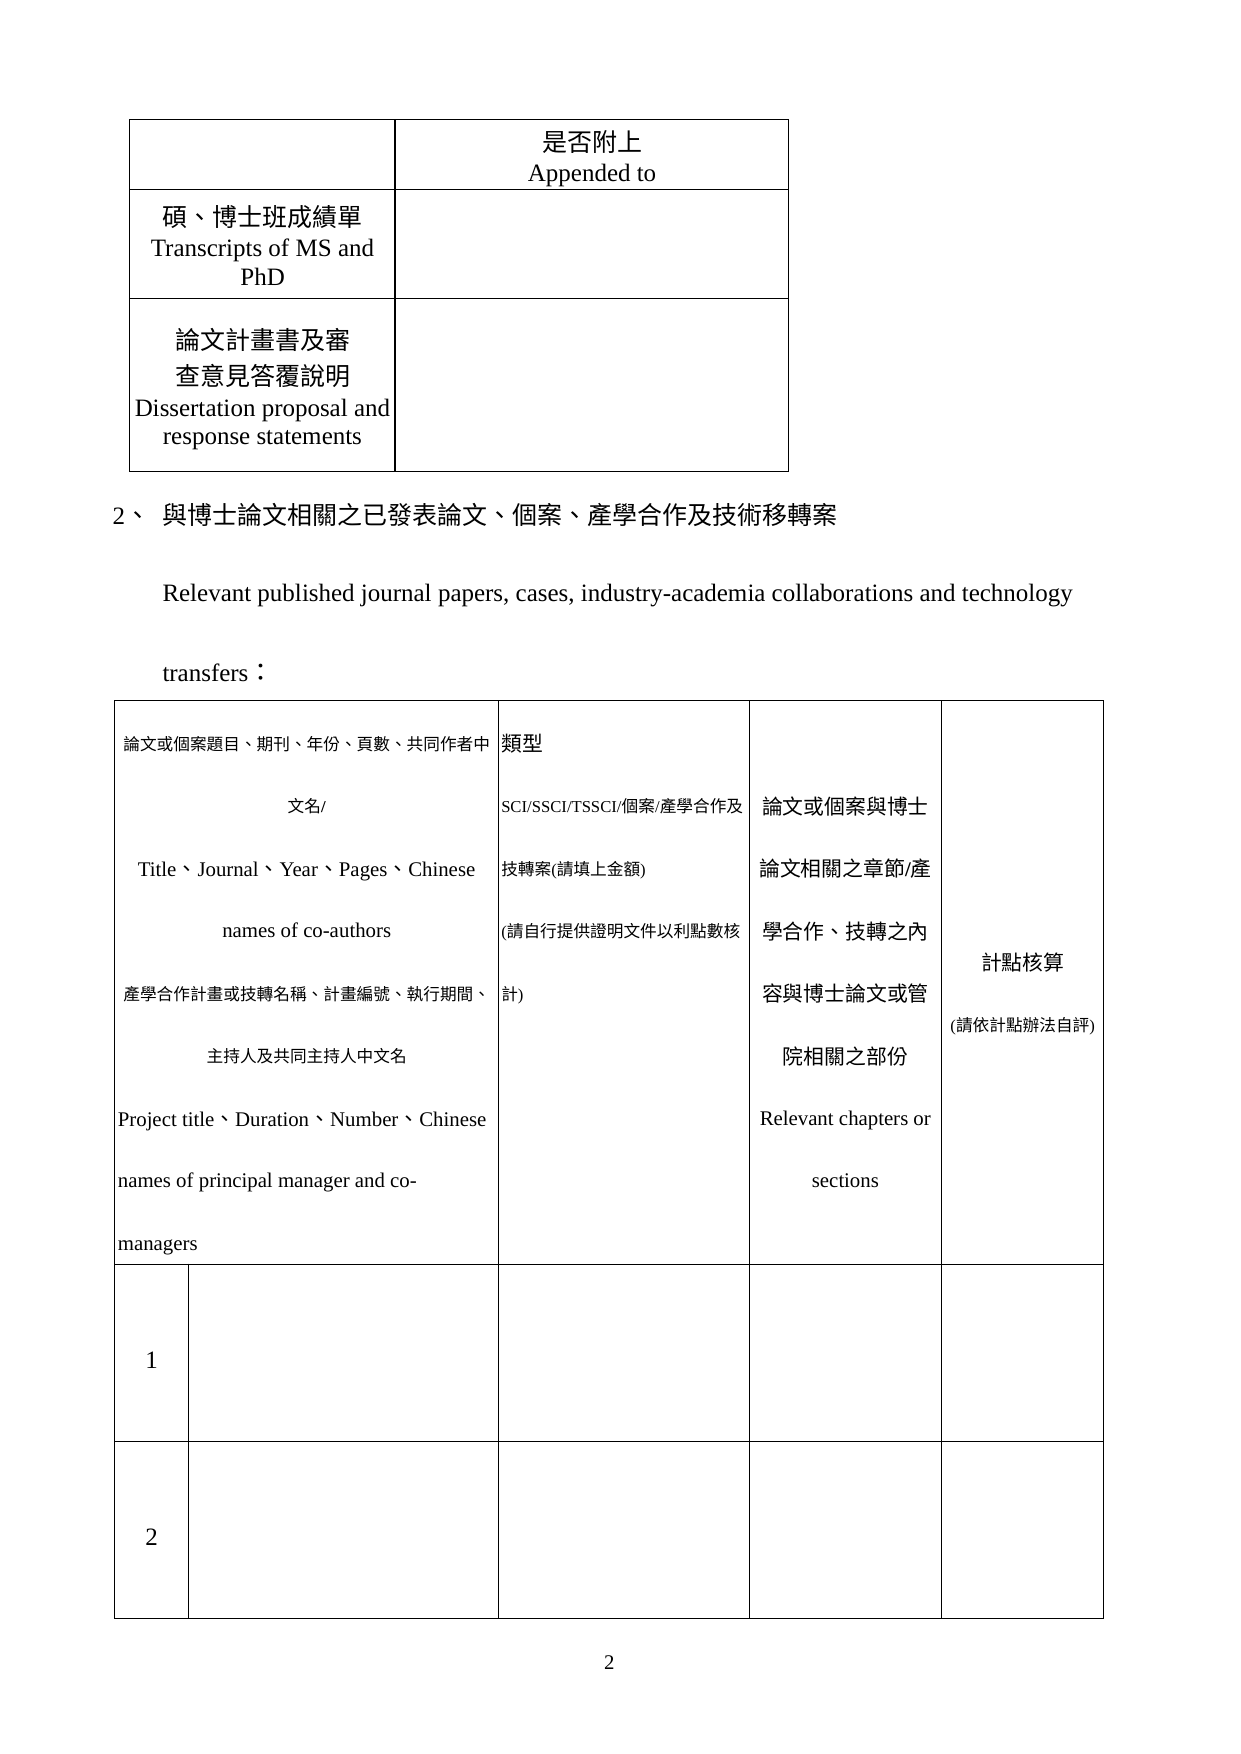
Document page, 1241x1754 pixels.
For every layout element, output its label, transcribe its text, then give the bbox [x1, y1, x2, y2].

table_cell [845, 376, 1089, 471]
table_cell [750, 1265, 941, 1441]
table_cell 碩、博士班成績單 Transcripts of MS and PhD [130, 190, 394, 298]
table_cell [396, 190, 788, 298]
table_cell [845, 189, 1089, 298]
table_cell [499, 1265, 749, 1441]
table_cell 2 [115, 1442, 188, 1618]
table_cell [942, 1265, 1103, 1441]
table_header 類型 SCI/SSCI/TSSCI/個案/產學合作及技轉案(請填上金額) (請自行提供證明文件以利點數核計) [499, 701, 749, 1263]
table_cell [189, 1442, 498, 1618]
table_cell [789, 189, 845, 298]
table_cell [845, 119, 1089, 189]
table_cell [130, 120, 394, 189]
table_cell [789, 119, 845, 189]
table_cell [396, 299, 788, 471]
table_cell 論文計畫書及審 查意見答覆說明 Dissertation proposal and response statements [130, 299, 394, 471]
table_header 論文或個案與博士論文相關之章節/產學合作、技轉之內容與博士論文或管院相關之部份 Relevant chapters or sections [750, 701, 941, 1263]
table_cell [789, 376, 845, 471]
list 與博士論文相關之已發表論文、個案、產學合作及技術移轉案 Relevant published journal papers, cases, industry-academia collaborations and technology transfers： [112, 472, 1106, 691]
table_header 計點核算 (請依計點辦法自評) [942, 701, 1103, 1263]
table_cell [789, 298, 845, 376]
table_cell [942, 1442, 1103, 1618]
table_cell 是否附上 Appended to [396, 120, 788, 189]
table_header 論文或個案題目、期刊、年份、頁數、共同作者中文名/ Title、Journal、Year、Pages、Chinese names of co-authors 產學合作計畫或技轉名稱、計畫編號、執行期間、主持人及共同主持人中文名 Project title、Duration、Number、Chinese names of principal manager and co-managers [115, 701, 498, 1263]
table_cell 1 [115, 1265, 188, 1441]
table_cell [189, 1265, 498, 1441]
table_cell [845, 298, 1089, 376]
table_cell [750, 1442, 941, 1618]
table_cell [499, 1442, 749, 1618]
